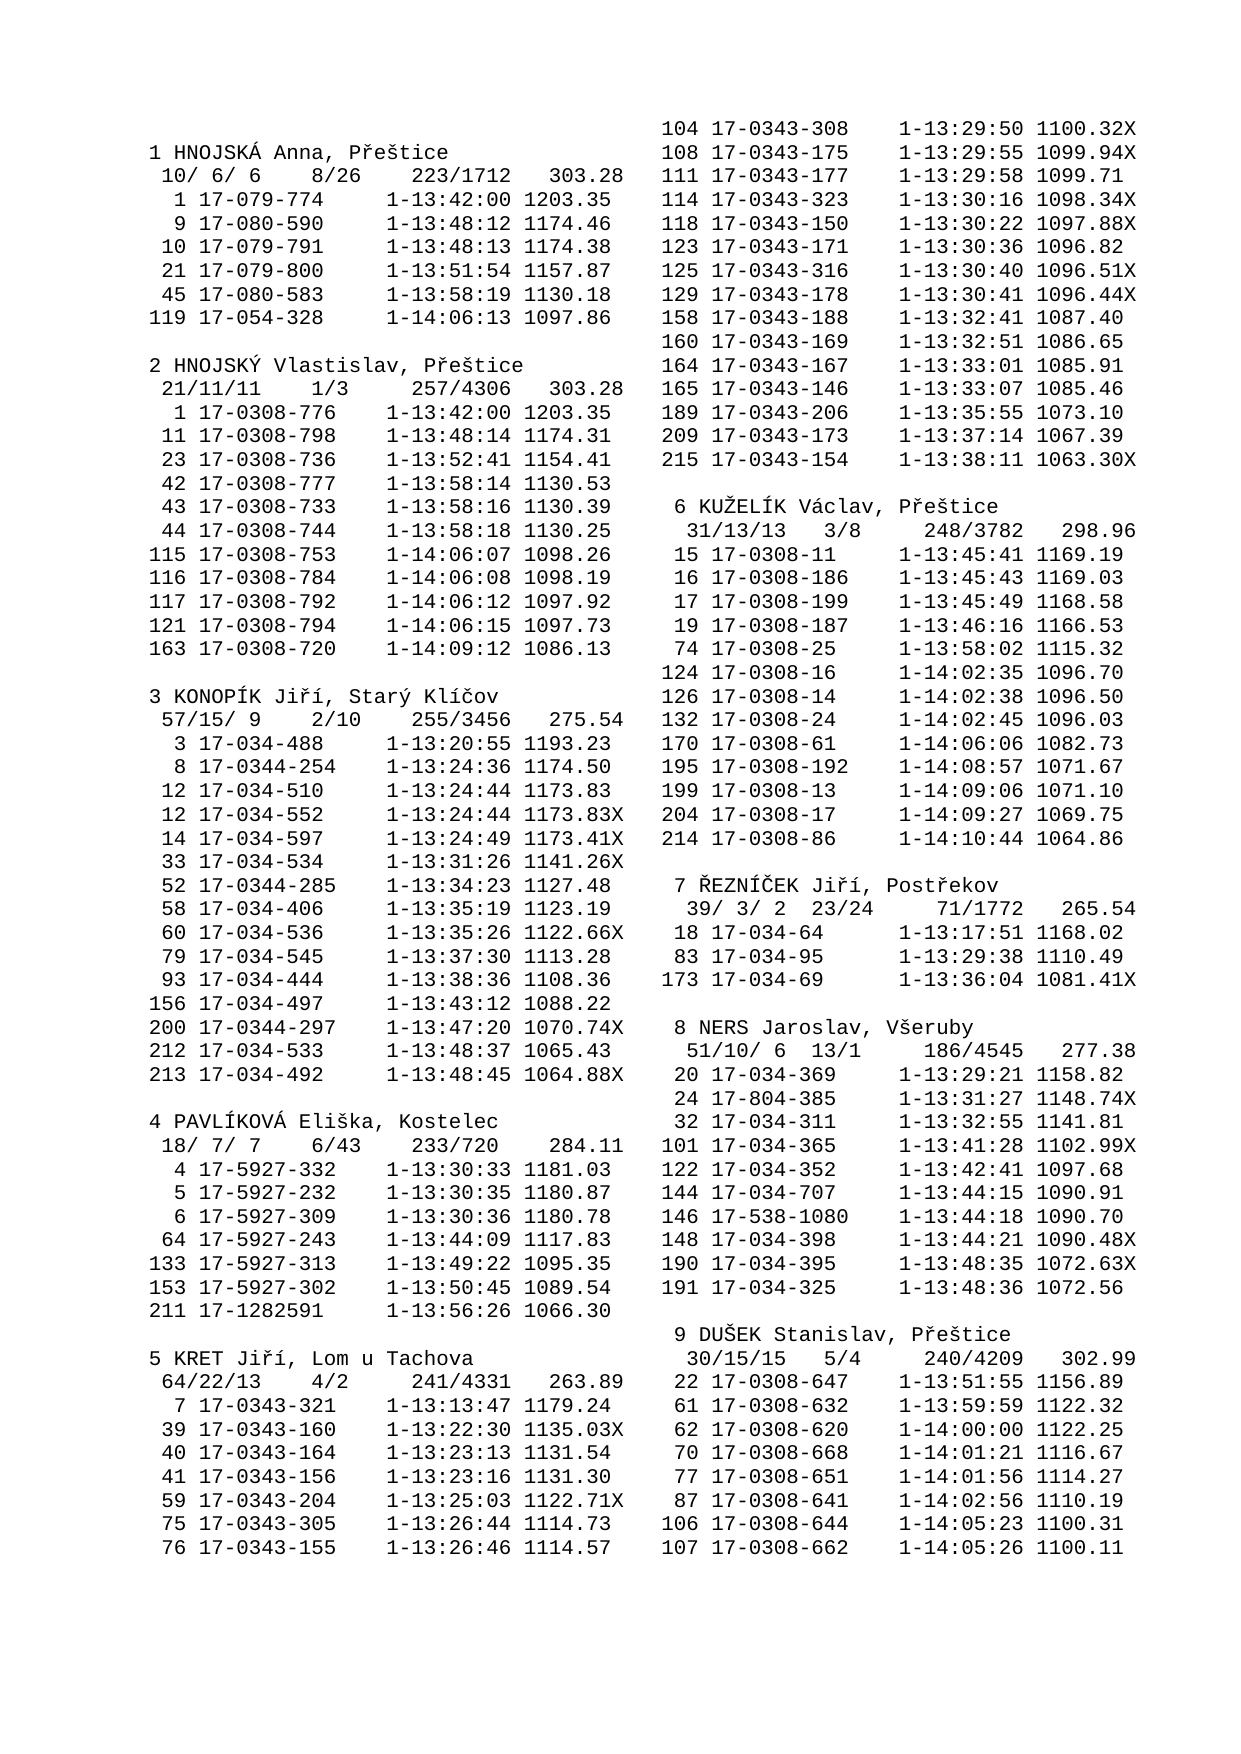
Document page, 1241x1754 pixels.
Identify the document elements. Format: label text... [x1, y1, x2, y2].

text 42 17-0308-777 1-13:58:14 1130.53 [98, 473, 1151, 496]
text 11 17-0308-798 1-13:48:14 1174.31 209 17-0343-173 1-13:37:14 1067.39 [98, 426, 1151, 449]
text 14 17-034-597 1-13:24:49 1173.41X 214 17-0308-86 1-14:10:44 1064.86 [98, 827, 1151, 851]
text 1 17-079-774 1-13:42:00 1203.35 114 17-0343-323 1-13:30:16 1098.34X [98, 189, 1151, 213]
text 104 17-0343-308 1-13:29:50 1100.32X [98, 118, 1151, 142]
text 9 DUŠEK Stanislav, Přeštice [98, 1324, 1151, 1348]
text 115 17-0308-753 1-14:06:07 1098.26 15 17-0308-11 1-13:45:41 1169.19 [98, 544, 1151, 567]
text 43 17-0308-733 1-13:58:16 1130.39 6 KUŽELÍK Václav, Přeštice [98, 496, 1151, 520]
text 213 17-034-492 1-13:48:45 1064.88X 20 17-034-369 1-13:29:21 1158.82 [98, 1064, 1151, 1088]
text 116 17-0308-784 1-14:06:08 1098.19 16 17-0308-186 1-13:45:43 1169.03 [98, 567, 1151, 591]
text 212 17-034-533 1-13:48:37 1065.43 51/10/ 6 13/1 186/4545 277.38 [98, 1040, 1151, 1064]
text 2 HNOJSKÝ Vlastislav, Přeštice 164 17-0343-167 1-13:33:01 1085.91 [98, 354, 1151, 378]
text 9 17-080-590 1-13:48:12 1174.46 118 17-0343-150 1-13:30:22 1097.88X [98, 213, 1151, 236]
text 76 17-0343-155 1-13:26:46 1114.57 107 17-0308-662 1-14:05:26 1100.11 [98, 1537, 1151, 1561]
text 39 17-0343-160 1-13:22:30 1135.03X 62 17-0308-620 1-14:00:00 1122.25 [98, 1419, 1151, 1442]
text 57/15/ 9 2/10 255/3456 275.54 132 17-0308-24 1-14:02:45 1096.03 [98, 709, 1151, 733]
text 64/22/13 4/2 241/4331 263.89 22 17-0308-647 1-13:51:55 1156.89 [98, 1371, 1151, 1395]
text 6 17-5927-309 1-13:30:36 1180.78 146 17-538-1080 1-13:44:18 1090.70 [98, 1206, 1151, 1229]
text 58 17-034-406 1-13:35:19 1123.19 39/ 3/ 2 23/24 71/1772 265.54 [98, 898, 1151, 922]
text 119 17-054-328 1-14:06:13 1097.86 158 17-0343-188 1-13:32:41 1087.40 [98, 307, 1151, 331]
text 44 17-0308-744 1-13:58:18 1130.25 31/13/13 3/8 248/3782 298.96 [98, 520, 1151, 544]
text 4 17-5927-332 1-13:30:33 1181.03 122 17-034-352 1-13:42:41 1097.68 [98, 1158, 1151, 1182]
text 160 17-0343-169 1-13:32:51 1086.65 [98, 331, 1151, 354]
text 64 17-5927-243 1-13:44:09 1117.83 148 17-034-398 1-13:44:21 1090.48X [98, 1229, 1151, 1253]
text 23 17-0308-736 1-13:52:41 1154.41 215 17-0343-154 1-13:38:11 1063.30X [98, 449, 1151, 473]
text 12 17-034-510 1-13:24:44 1173.83 199 17-0308-13 1-14:09:06 1071.10 [98, 780, 1151, 804]
text 79 17-034-545 1-13:37:30 1113.28 83 17-034-95 1-13:29:38 1110.49 [98, 946, 1151, 969]
text 45 17-080-583 1-13:58:19 1130.18 129 17-0343-178 1-13:30:41 1096.44X [98, 284, 1151, 307]
text 33 17-034-534 1-13:31:26 1141.26X [98, 851, 1151, 875]
text 21 17-079-800 1-13:51:54 1157.87 125 17-0343-316 1-13:30:40 1096.51X [98, 260, 1151, 284]
text 124 17-0308-16 1-14:02:35 1096.70 [98, 662, 1151, 686]
text 200 17-0344-297 1-13:47:20 1070.74X 8 NERS Jaroslav, Všeruby [98, 1017, 1151, 1040]
text 41 17-0343-156 1-13:23:16 1131.30 77 17-0308-651 1-14:01:56 1114.27 [98, 1466, 1151, 1489]
text 211 17-1282591 1-13:56:26 1066.30 [98, 1300, 1151, 1324]
text 133 17-5927-313 1-13:49:22 1095.35 190 17-034-395 1-13:48:35 1072.63X [98, 1253, 1151, 1277]
text 3 KONOPÍK Jiří, Starý Klíčov 126 17-0308-14 1-14:02:38 1096.50 [98, 686, 1151, 709]
text 1 17-0308-776 1-13:42:00 1203.35 189 17-0343-206 1-13:35:55 1073.10 [98, 402, 1151, 426]
text 18/ 7/ 7 6/43 233/720 284.11 101 17-034-365 1-13:41:28 1102.99X [98, 1135, 1151, 1158]
text 52 17-0344-285 1-13:34:23 1127.48 7 ŘEZNÍČEK Jiří, Postřekov [98, 875, 1151, 898]
text 60 17-034-536 1-13:35:26 1122.66X 18 17-034-64 1-13:17:51 1168.02 [98, 922, 1151, 946]
text 5 17-5927-232 1-13:30:35 1180.87 144 17-034-707 1-13:44:15 1090.91 [98, 1182, 1151, 1206]
text 24 17-804-385 1-13:31:27 1148.74X [98, 1088, 1151, 1111]
text 153 17-5927-302 1-13:50:45 1089.54 191 17-034-325 1-13:48:36 1072.56 [98, 1277, 1151, 1300]
text 117 17-0308-792 1-14:06:12 1097.92 17 17-0308-199 1-13:45:49 1168.58 [98, 591, 1151, 615]
text 121 17-0308-794 1-14:06:15 1097.73 19 17-0308-187 1-13:46:16 1166.53 [98, 615, 1151, 638]
text 10/ 6/ 6 8/26 223/1712 303.28 111 17-0343-177 1-13:29:58 1099.71 [98, 165, 1151, 189]
text 163 17-0308-720 1-14:09:12 1086.13 74 17-0308-25 1-13:58:02 1115.32 [98, 638, 1151, 662]
text 8 17-0344-254 1-13:24:36 1174.50 195 17-0308-192 1-14:08:57 1071.67 [98, 757, 1151, 780]
text 5 KRET Jiří, Lom u Tachova 30/15/15 5/4 240/4209 302.99 [98, 1348, 1151, 1371]
text 59 17-0343-204 1-13:25:03 1122.71X 87 17-0308-641 1-14:02:56 1110.19 [98, 1489, 1151, 1513]
text 1 HNOJSKÁ Anna, Přeštice 108 17-0343-175 1-13:29:55 1099.94X [98, 142, 1151, 165]
text 40 17-0343-164 1-13:23:13 1131.54 70 17-0308-668 1-14:01:21 1116.67 [98, 1442, 1151, 1466]
text 12 17-034-552 1-13:24:44 1173.83X 204 17-0308-17 1-14:09:27 1069.75 [98, 804, 1151, 827]
text 3 17-034-488 1-13:20:55 1193.23 170 17-0308-61 1-14:06:06 1082.73 [98, 733, 1151, 757]
text 75 17-0343-305 1-13:26:44 1114.73 106 17-0308-644 1-14:05:23 1100.31 [98, 1513, 1151, 1537]
text 21/11/11 1/3 257/4306 303.28 165 17-0343-146 1-13:33:07 1085.46 [98, 378, 1151, 402]
text 10 17-079-791 1-13:48:13 1174.38 123 17-0343-171 1-13:30:36 1096.82 [98, 236, 1151, 260]
text 93 17-034-444 1-13:38:36 1108.36 173 17-034-69 1-13:36:04 1081.41X [98, 969, 1151, 993]
text 7 17-0343-321 1-13:13:47 1179.24 61 17-0308-632 1-13:59:59 1122.32 [98, 1395, 1151, 1419]
text 4 PAVLÍKOVÁ Eliška, Kostelec 32 17-034-311 1-13:32:55 1141.81 [98, 1111, 1151, 1135]
text 156 17-034-497 1-13:43:12 1088.22 [98, 993, 1151, 1017]
